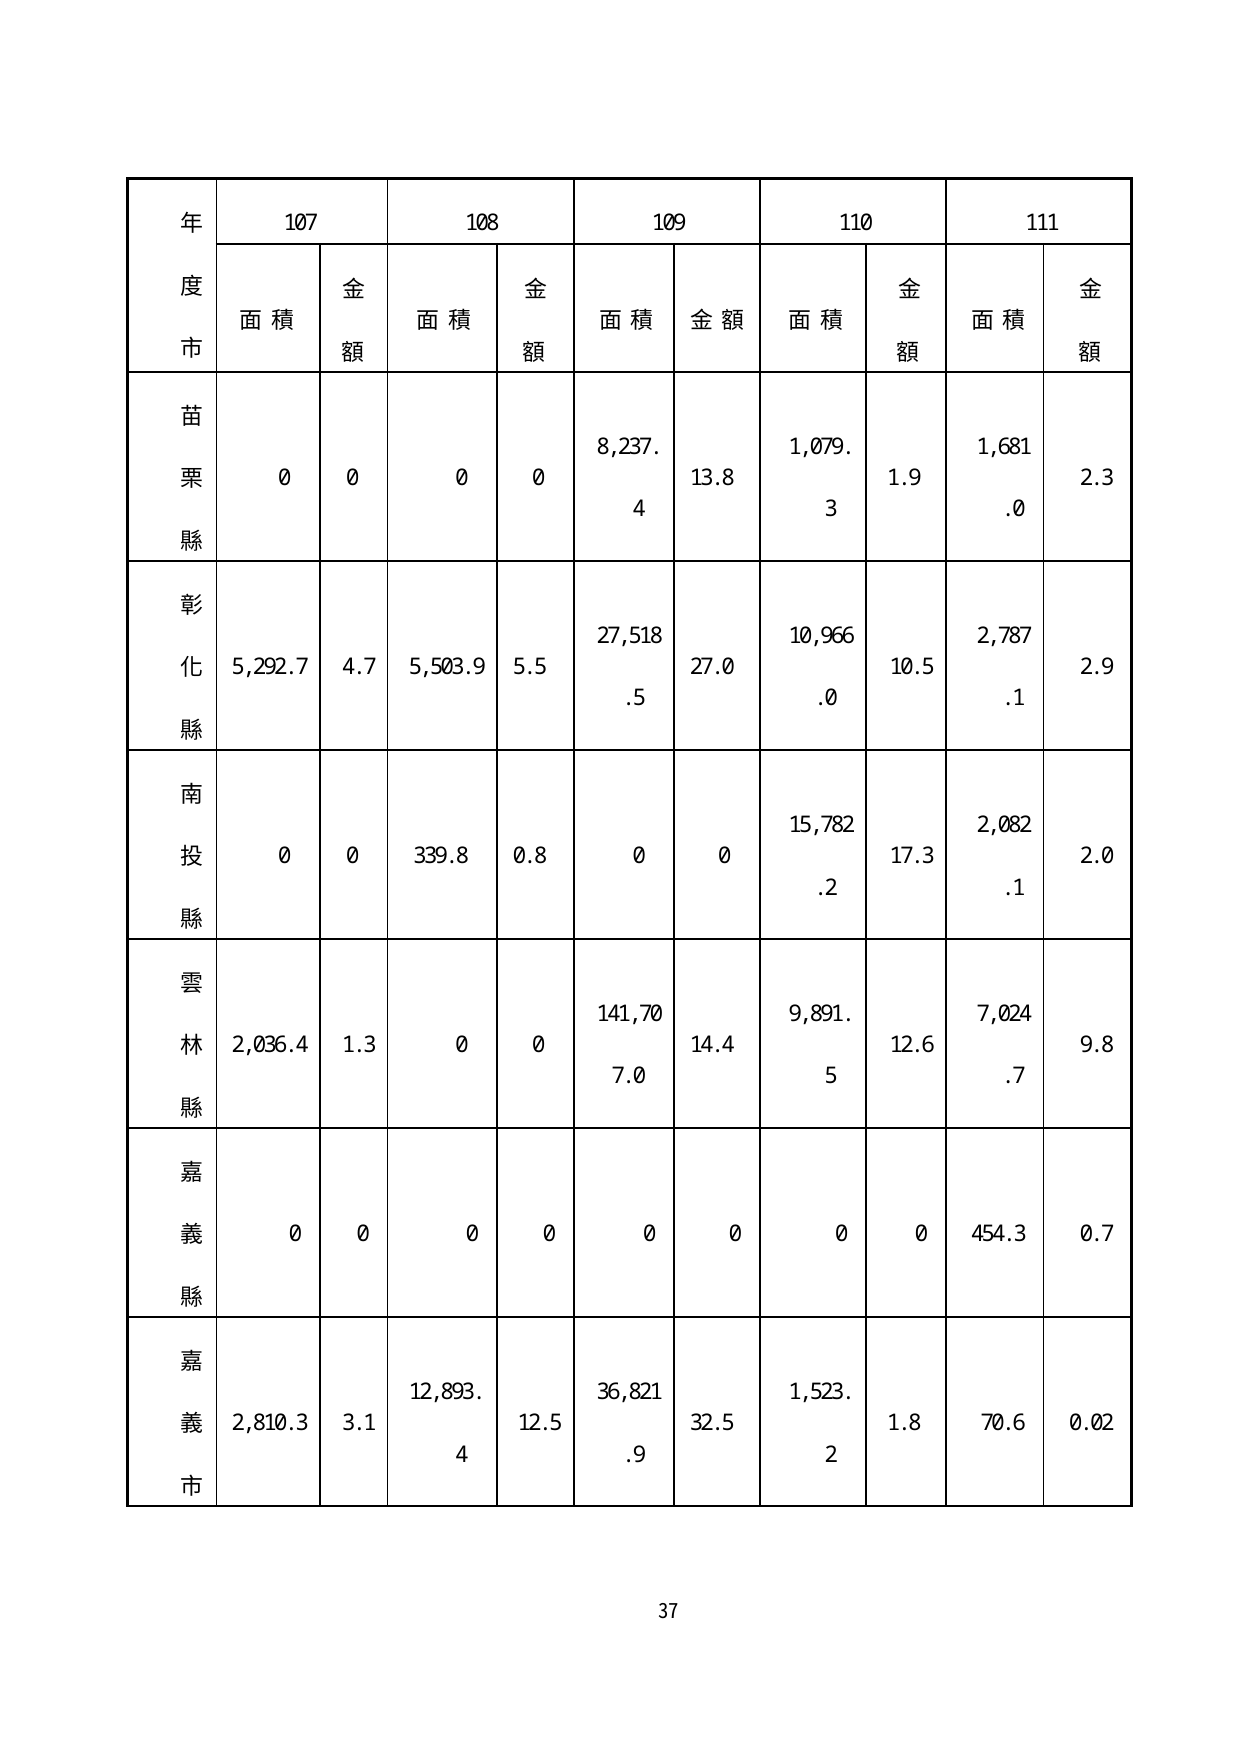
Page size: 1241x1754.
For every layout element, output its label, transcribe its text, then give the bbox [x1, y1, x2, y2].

table_header 109 [575, 180, 759, 243]
table_cell 36,821.9 [575, 1318, 673, 1505]
table_cell 1,523.2 [761, 1318, 865, 1505]
table_cell 0 [388, 373, 496, 560]
table_cell 0 [388, 1129, 496, 1316]
table_cell 0.8 [498, 751, 573, 938]
table_cell 0 [675, 751, 759, 938]
table_cell 面積 [761, 245, 865, 371]
table_cell 27.0 [675, 562, 759, 749]
table_cell 9,891.5 [761, 940, 865, 1127]
table_cell 339.8 [388, 751, 496, 938]
table_cell 0 [867, 1129, 945, 1316]
table_cell 金額 [498, 245, 573, 371]
table_cell 0 [321, 751, 387, 938]
table_cell 14.4 [675, 940, 759, 1127]
table_cell 彰化縣 [129, 562, 216, 749]
table_cell 0 [575, 1129, 673, 1316]
table_cell 金額 [321, 245, 387, 371]
table_header 110 [761, 180, 945, 243]
table_cell 5,503.9 [388, 562, 496, 749]
table_cell 70.6 [947, 1318, 1043, 1505]
table_cell 0 [498, 373, 573, 560]
table_cell 2,082.1 [947, 751, 1043, 938]
table_cell 1.8 [867, 1318, 945, 1505]
table_cell 雲林縣 [129, 940, 216, 1127]
table_cell 4.7 [321, 562, 387, 749]
table_cell 454.3 [947, 1129, 1043, 1316]
table_cell 0 [217, 751, 319, 938]
table_cell 面積 [388, 245, 496, 371]
table_header 108 [388, 180, 573, 243]
table_cell 面積 [217, 245, 319, 371]
table_cell 0 [321, 373, 387, 560]
table_cell 金額 [867, 245, 945, 371]
table_cell 2,787.1 [947, 562, 1043, 749]
table_cell 0 [498, 1129, 573, 1316]
table_cell 面積 [575, 245, 673, 371]
table_cell 10.5 [867, 562, 945, 749]
table_cell 7,024.7 [947, 940, 1043, 1127]
table_cell 2,036.4 [217, 940, 319, 1127]
table_cell 0 [388, 940, 496, 1127]
table_cell 12,893.4 [388, 1318, 496, 1505]
table_cell 苗栗縣 [129, 373, 216, 560]
table_cell 1.3 [321, 940, 387, 1127]
table_cell 0 [675, 1129, 759, 1316]
table_cell 8,237.4 [575, 373, 673, 560]
table_cell 32.5 [675, 1318, 759, 1505]
table_cell 1,079.3 [761, 373, 865, 560]
table_cell 9.8 [1044, 940, 1130, 1127]
table_cell 金額 [1044, 245, 1130, 371]
table_cell 金額 [675, 245, 759, 371]
table_cell 5,292.7 [217, 562, 319, 749]
table_header 107 [217, 180, 387, 243]
table_cell 17.3 [867, 751, 945, 938]
table_cell 0 [321, 1129, 387, 1316]
table_cell 12.6 [867, 940, 945, 1127]
table_cell 1,681.0 [947, 373, 1043, 560]
table_header 年度 市縣 [129, 180, 216, 371]
table_cell 12.5 [498, 1318, 573, 1505]
table_cell 0.02 [1044, 1318, 1130, 1505]
table_cell 0 [217, 1129, 319, 1316]
table_cell 0 [575, 751, 673, 938]
table_header 111 [947, 180, 1130, 243]
table_cell 2.0 [1044, 751, 1130, 938]
table_cell 141,707.0 [575, 940, 673, 1127]
table_cell 面積 [947, 245, 1043, 371]
table_cell 1.9 [867, 373, 945, 560]
table_cell 10,966.0 [761, 562, 865, 749]
table_cell 0.7 [1044, 1129, 1130, 1316]
table_cell 3.1 [321, 1318, 387, 1505]
table_cell 嘉義縣 [129, 1129, 216, 1316]
table_cell 15,782.2 [761, 751, 865, 938]
table_cell 嘉義市 [129, 1318, 216, 1505]
table_cell 2.9 [1044, 562, 1130, 749]
table_cell 13.8 [675, 373, 759, 560]
table_cell 0 [761, 1129, 865, 1316]
table_cell 2,810.3 [217, 1318, 319, 1505]
table_cell 2.3 [1044, 373, 1130, 560]
table_cell 南投縣 [129, 751, 216, 938]
table_cell 27,518.5 [575, 562, 673, 749]
table_cell 0 [498, 940, 573, 1127]
table_cell 0 [217, 373, 319, 560]
table_cell 5.5 [498, 562, 573, 749]
